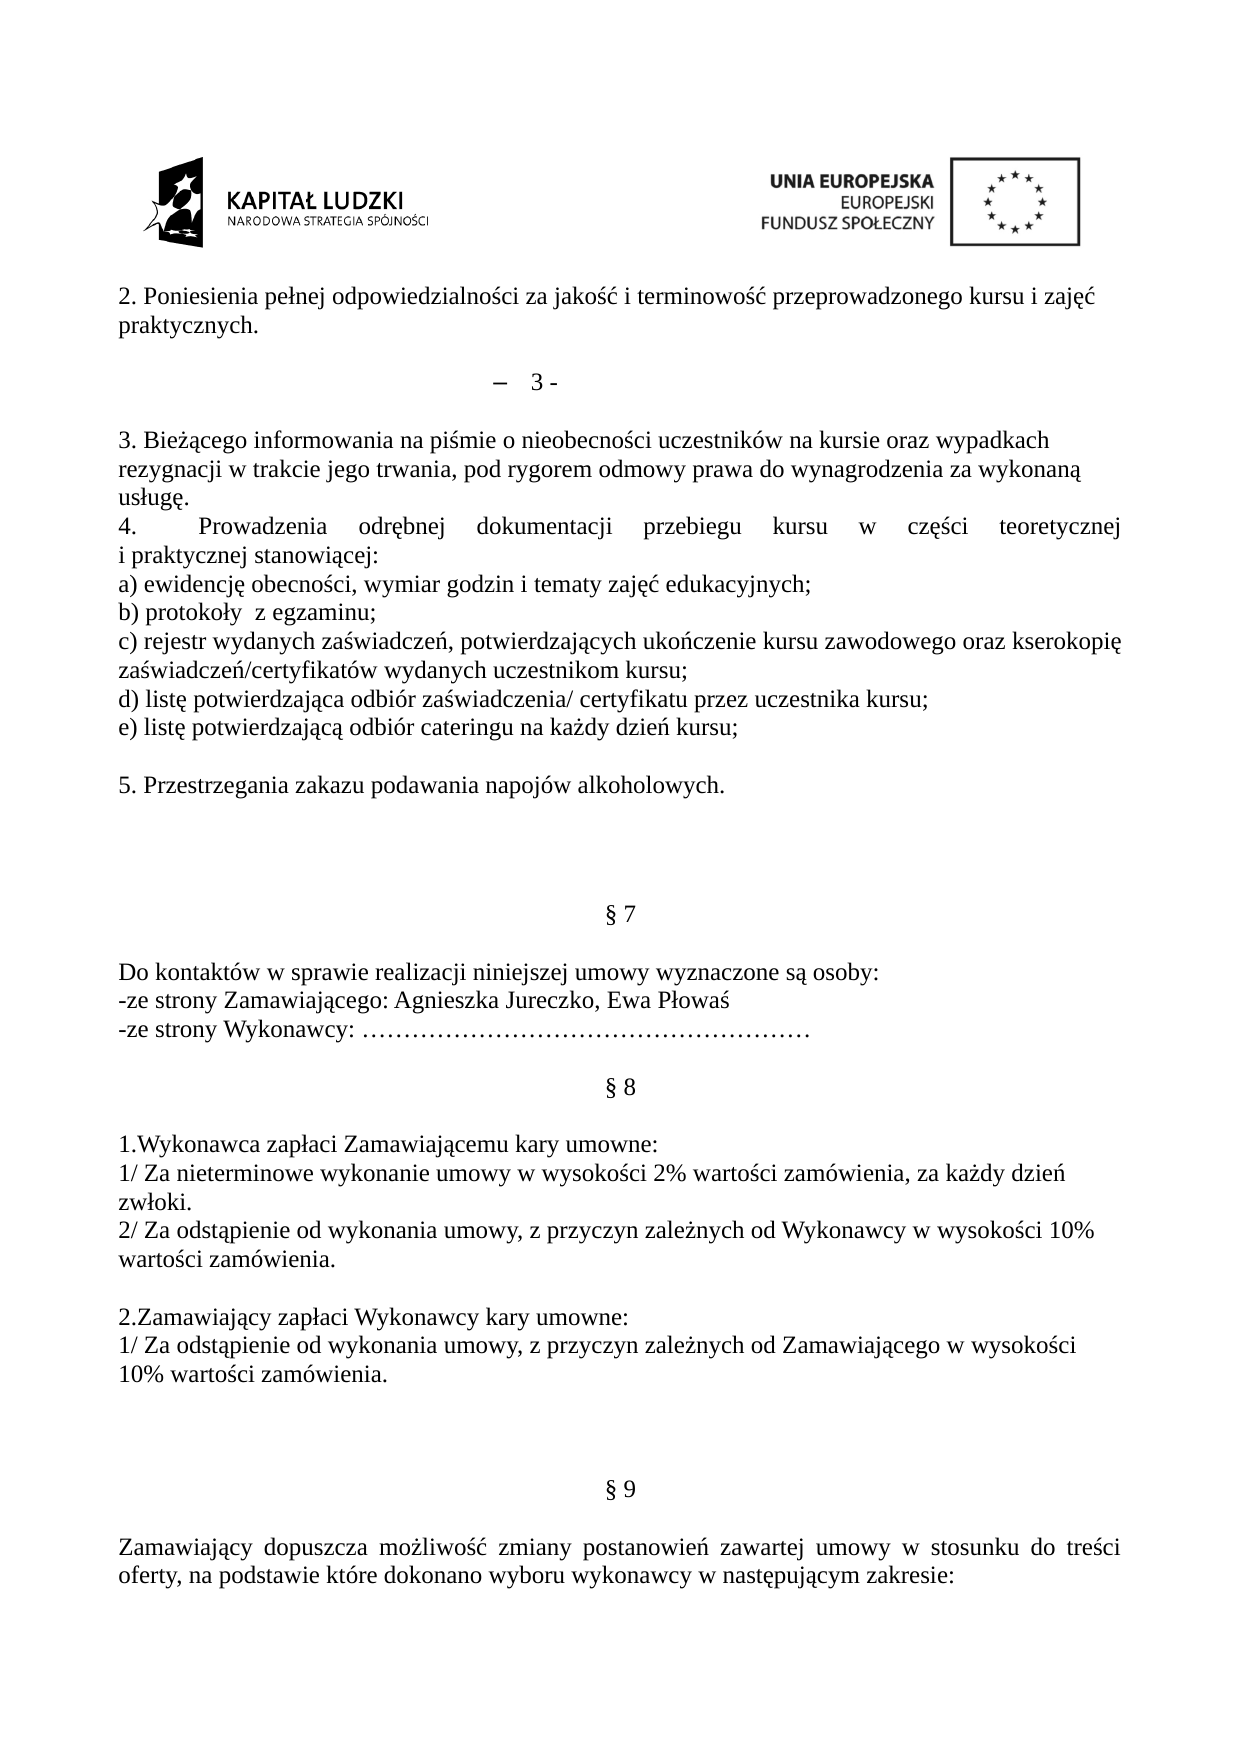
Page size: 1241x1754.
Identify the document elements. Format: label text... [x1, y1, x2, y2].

text a) ewidencję obecności, wymiar godzin i tematy zajęć edukacyjnych; [118, 569, 1122, 597]
text 4. Prowadzenia odrębnej dokumentacji przebiegu kursu w części teoretycznej i praktycznej stanowiącej: [118, 511, 1122, 569]
text 2/ Za odstąpienie od wykonania umowy, z przyczyn zależnych od Wykonawcy w wysokości 10% [118, 1216, 1122, 1244]
text 10% wartości zamówienia. [118, 1359, 1122, 1388]
text § 8 [118, 1072, 1122, 1101]
text -ze strony Zamawiającego: Agnieszka Jureczko, Ewa Płowaś [118, 986, 1122, 1014]
text b) protokoły z egzaminu; [118, 597, 1122, 626]
text d) listę potwierdzająca odbiór zaświadczenia/ certyfikatu przez uczestnika kursu; [118, 684, 1122, 712]
text § 7 [118, 899, 1122, 928]
text 5. Przestrzegania zakazu podawania napojów alkoholowych. [118, 770, 1122, 799]
text wartości zamówienia. [118, 1244, 1122, 1273]
text 1/ Za nieterminowe wykonanie umowy w wysokości 2% wartości zamówienia, za każdy dzień [118, 1158, 1122, 1187]
text Zamawiający dopuszcza możliwość zmiany postanowień zawartej umowy w stosunku do treści oferty, na podstawie które dokonano wyboru wykonawcy w następującym zakresie: [118, 1532, 1122, 1589]
text 1.Wykonawca zapłaci Zamawiającemu kary umowne: [118, 1129, 1122, 1158]
text 1/ Za odstąpienie od wykonania umowy, z przyczyn zależnych od Zamawiającego w wysokości [118, 1331, 1122, 1359]
text e) listę potwierdzającą odbiór cateringu na każdy dzień kursu; [118, 712, 1122, 741]
text § 9 [118, 1474, 1122, 1503]
list 3 - [493, 367, 1122, 396]
text 3. Bieżącego informowania na piśmie o nieobecności uczestników na kursie oraz wypadkach rezygnacji w trakcie jego trwania, pod rygorem odmowy prawa do wynagrodzenia za wykonaną usługę. [118, 425, 1122, 511]
text 2. Poniesienia pełnej odpowiedzialności za jakość i terminowość przeprowadzonego kursu i zajęć praktycznych. [118, 282, 1122, 339]
text c) rejestr wydanych zaświadczeń, potwierdzających ukończenie kursu zawodowego oraz kserokopię zaświadczeń/certyfikatów wydanych uczestnikom kursu; [118, 626, 1122, 684]
text Do kontaktów w sprawie realizacji niniejszej umowy wyznaczone są osoby: [118, 957, 1122, 986]
text -ze strony Wykonawcy: ……………………………………………… [118, 1014, 1122, 1043]
text 2.Zamawiający zapłaci Wykonawcy kary umowne: [118, 1302, 1122, 1331]
text zwłoki. [118, 1187, 1122, 1216]
picture [118, 118, 1122, 282]
